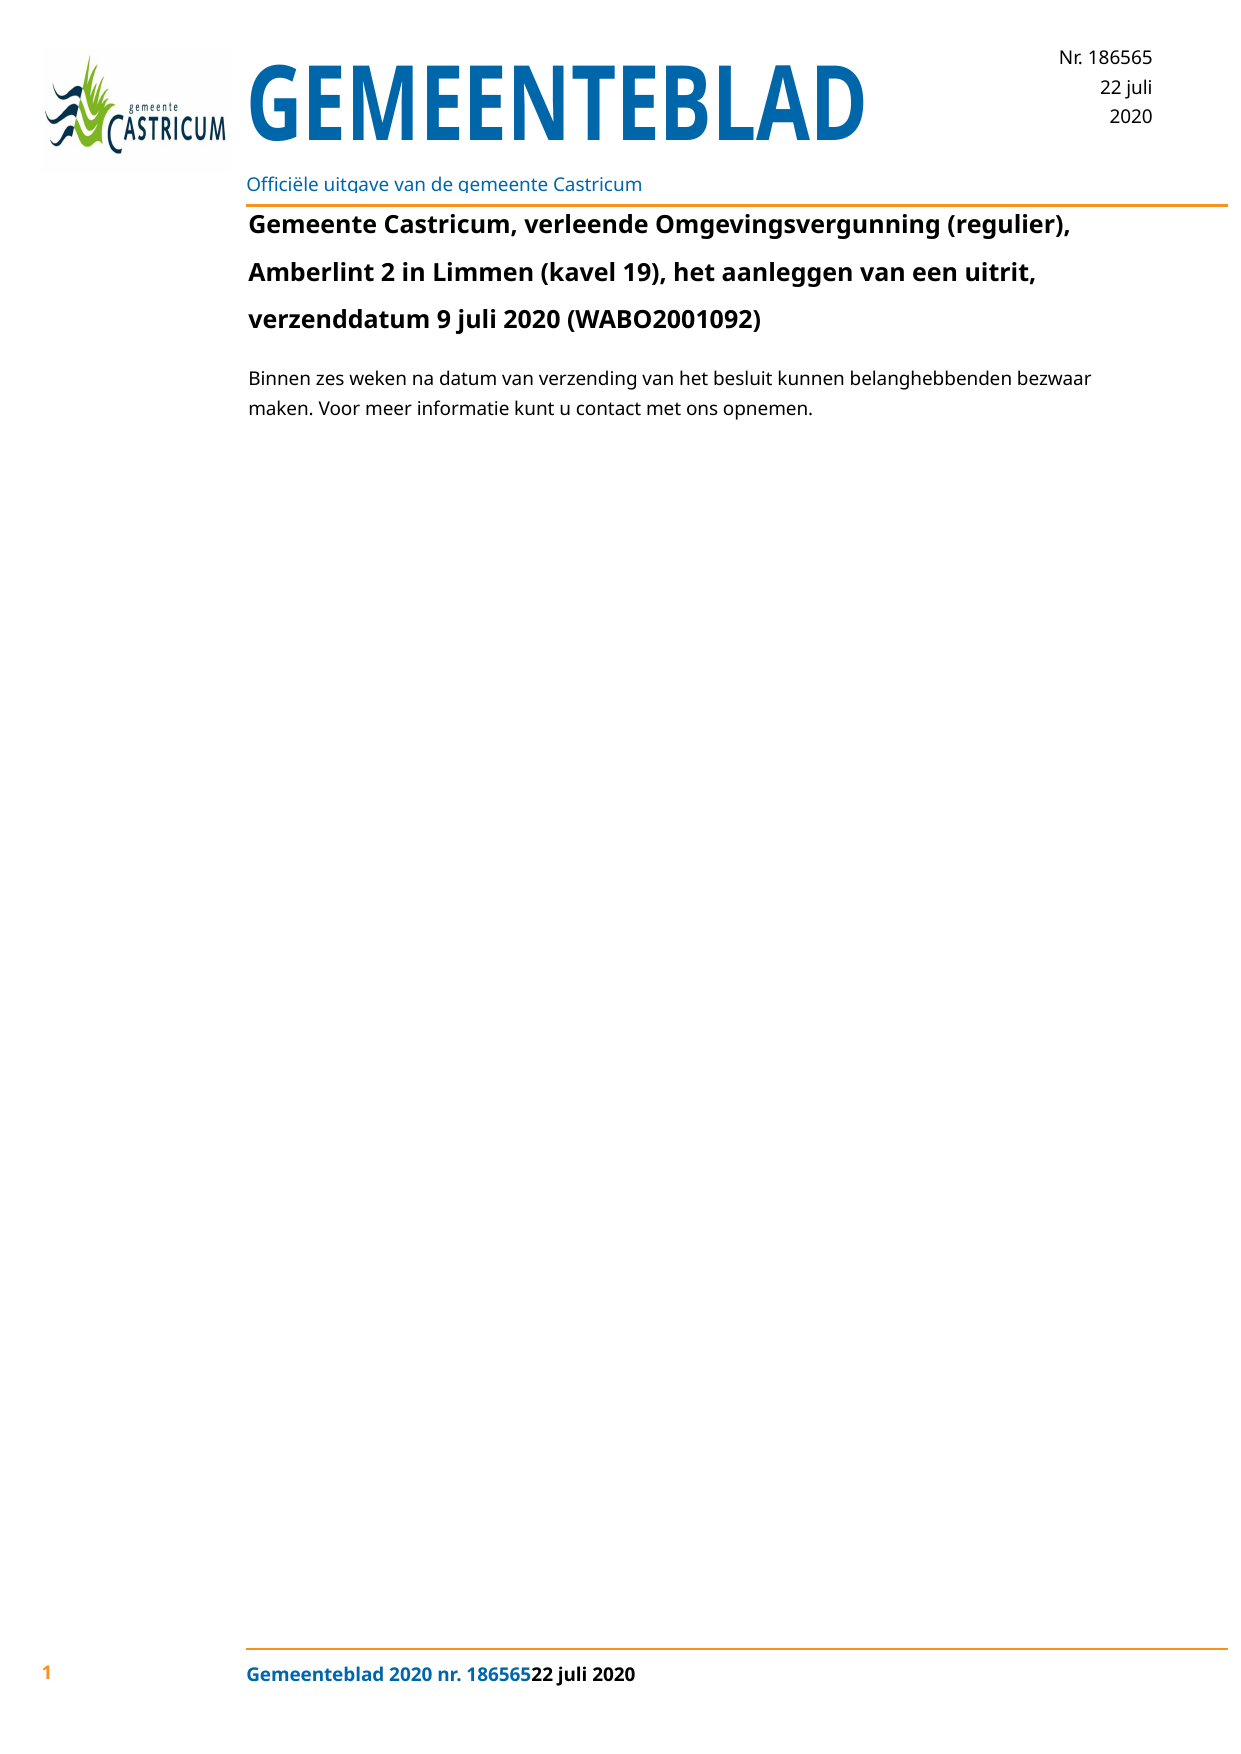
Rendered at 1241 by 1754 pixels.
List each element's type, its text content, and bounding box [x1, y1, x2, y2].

text Binnen zes weken na datum van verzending van het besluit kunnen belanghebbenden bezwaar maken. Voor meer informatie kunt u contact met ons opnemen. [248, 366, 1152, 421]
text Gemeente Castricum, verleende Omgevingsvergunning (regulier), Amberlint 2 in Limmen (kavel 19), het aanleggen van een uitrit, verzenddatum 9 juli 2020 (WABO2001092) [248, 207, 1152, 336]
picture [41, 47, 231, 172]
